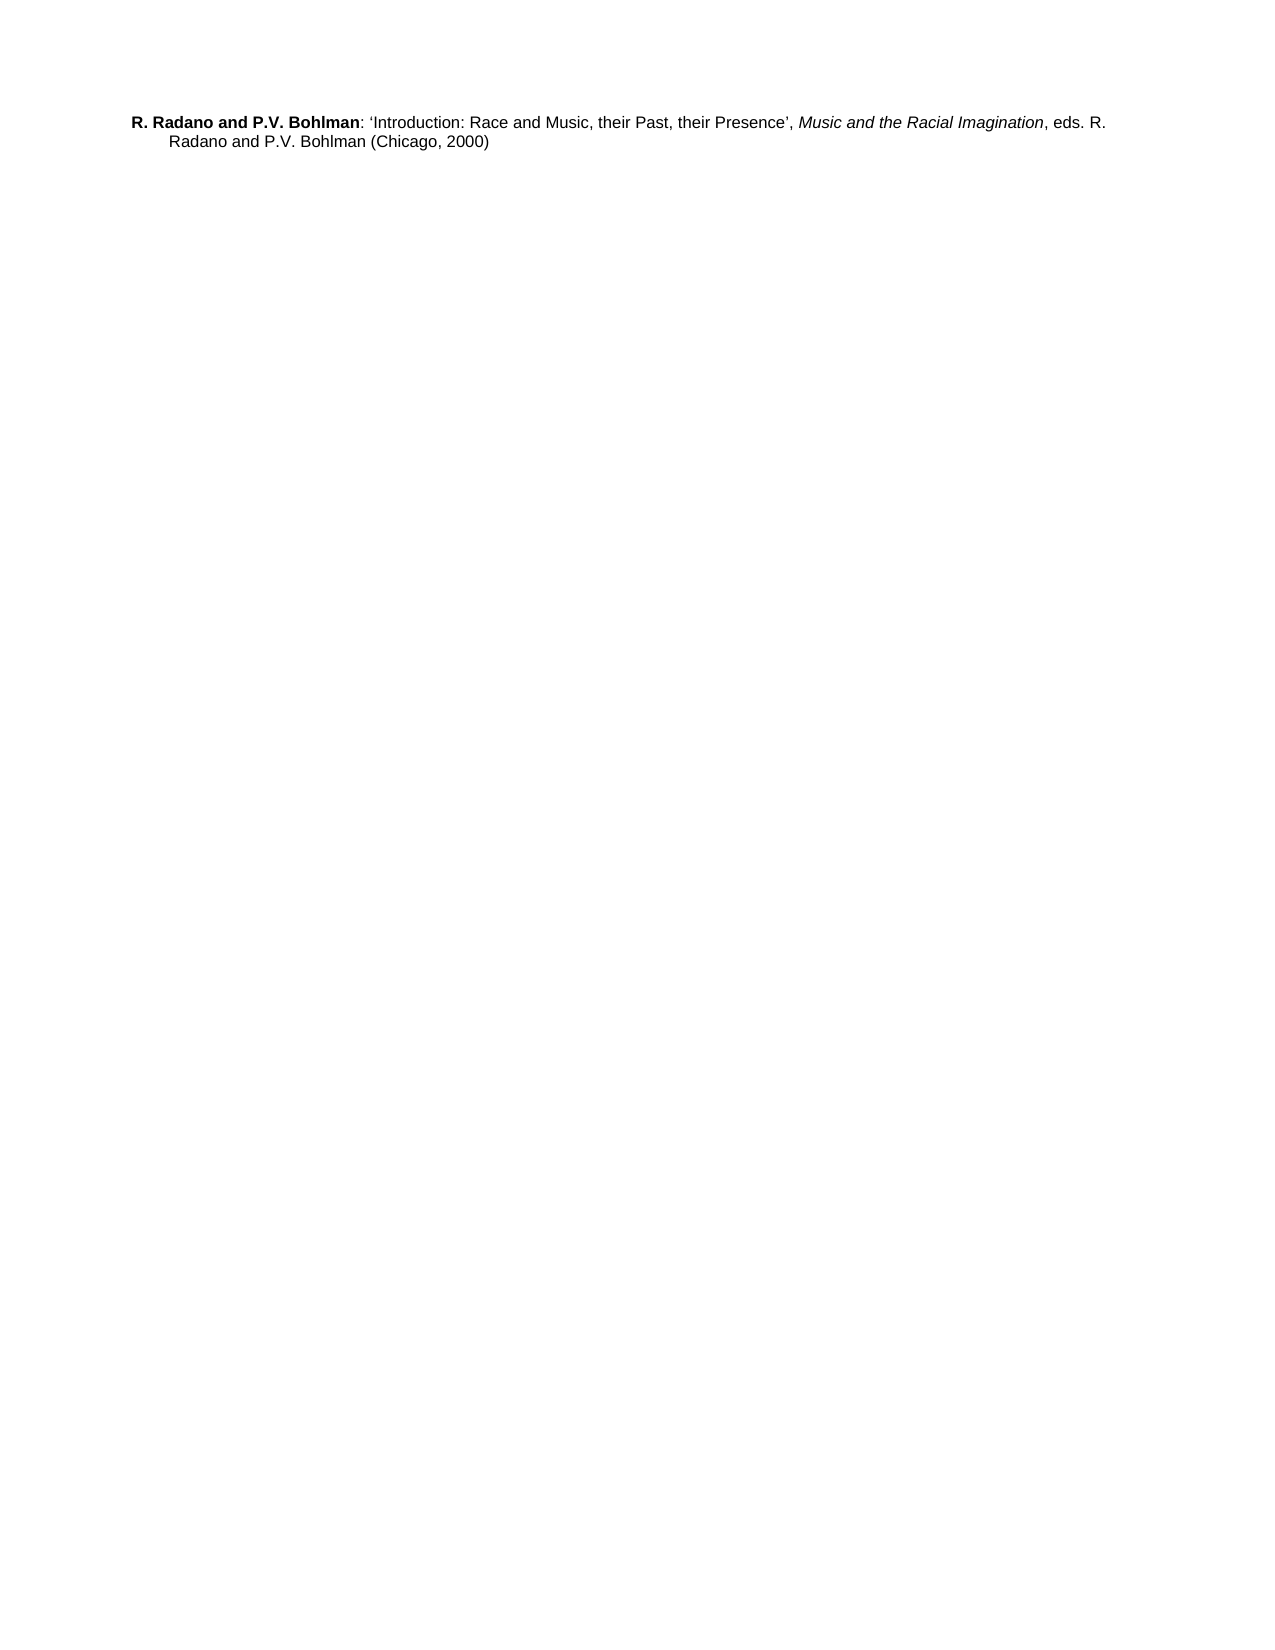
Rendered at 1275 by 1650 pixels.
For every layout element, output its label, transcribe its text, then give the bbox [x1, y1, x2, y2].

text R. Radano and P.V. Bohlman: ‘Introduction: Race and Music, their Past, their Presence’, Music and the Racial Imagination, eds. R. Radano and P.V. Bohlman (Chicago, 2000) [131, 112, 1161, 151]
